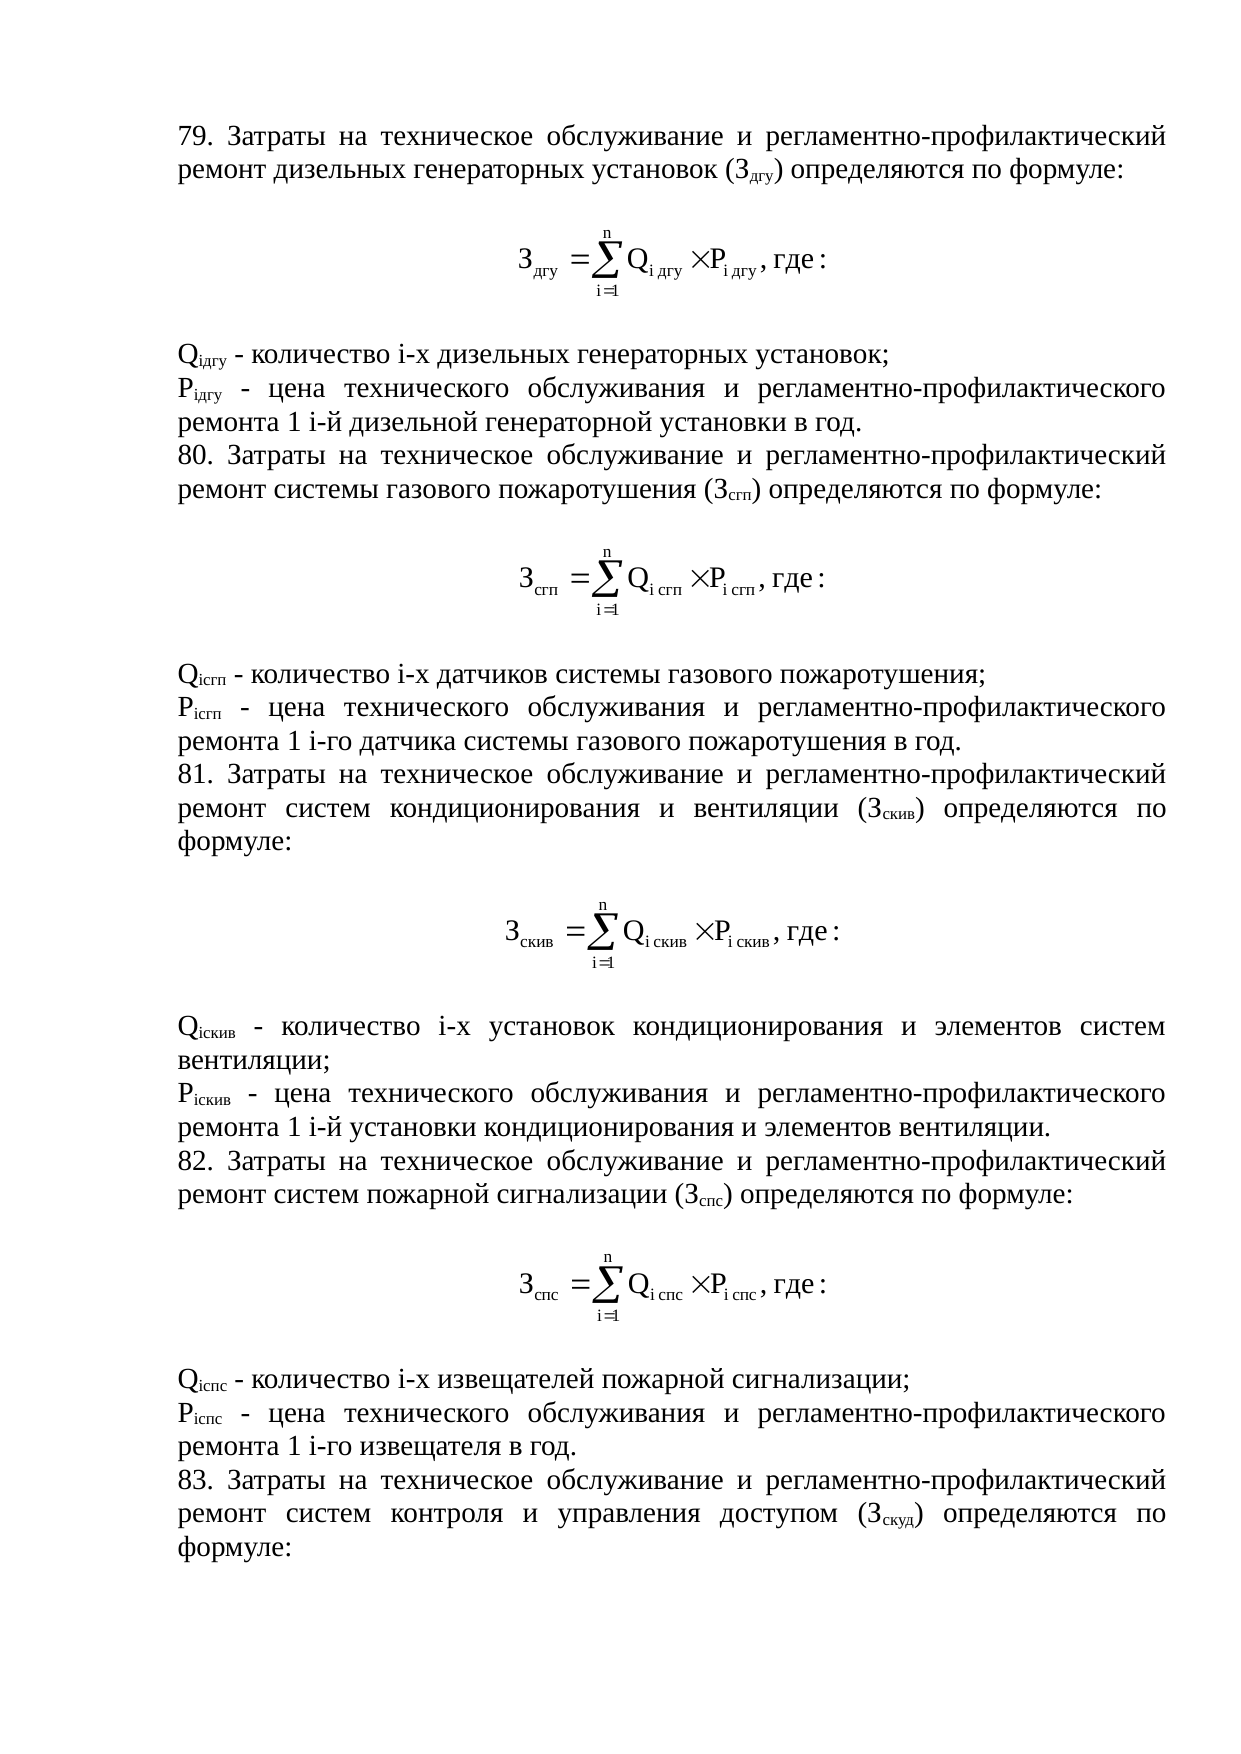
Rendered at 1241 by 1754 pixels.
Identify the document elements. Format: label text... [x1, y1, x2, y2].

text Piскив - цена технического обслуживания и регламентно-профилактического ремонта 1 i-й установки кондиционирования и элементов вентиляции. [177, 1076, 1167, 1143]
text 82. Затраты на техническое обслуживание и регламентно-профилактический ремонт систем пожарной сигнализации (Зспс) определяются по формуле: [177, 1143, 1167, 1210]
text 83. Затраты на техническое обслуживание и регламентно-профилактический ремонт систем контроля и управления доступом (Зскуд) определяются по формуле: [177, 1462, 1167, 1562]
text 81. Затраты на техническое обслуживание и регламентно-профилактический ремонт систем кондиционирования и вентиляции (Зскив) определяются по формуле: [177, 756, 1167, 857]
text 80. Затраты на техническое обслуживание и регламентно-профилактический ремонт системы газового пожаротушения (Зсгп) определяются по формуле: [177, 437, 1167, 504]
text Qiдгу - количество i-х дизельных генераторных установок; [177, 337, 1167, 370]
text 79. Затраты на техническое обслуживание и регламентно-профилактический ремонт дизельных генераторных установок (Здгу) определяются по формуле: [177, 118, 1167, 185]
text Qiсгп - количество i-х датчиков системы газового пожаротушения; [177, 656, 1167, 689]
text Piспс - цена технического обслуживания и регламентно-профилактического ремонта 1 i-го извещателя в год. [177, 1395, 1167, 1462]
text Qiспс - количество i-х извещателей пожарной сигнализации; [177, 1361, 1167, 1395]
text Piсгп - цена технического обслуживания и регламентно-профилактического ремонта 1 i-го датчика системы газового пожаротушения в год. [177, 689, 1167, 756]
text Qiскив - количество i-х установок кондиционирования и элементов систем вентиляции; [177, 1008, 1167, 1076]
text Piдгу - цена технического обслуживания и регламентно-профилактического ремонта 1 i-й дизельной генераторной установки в год. [177, 370, 1167, 437]
